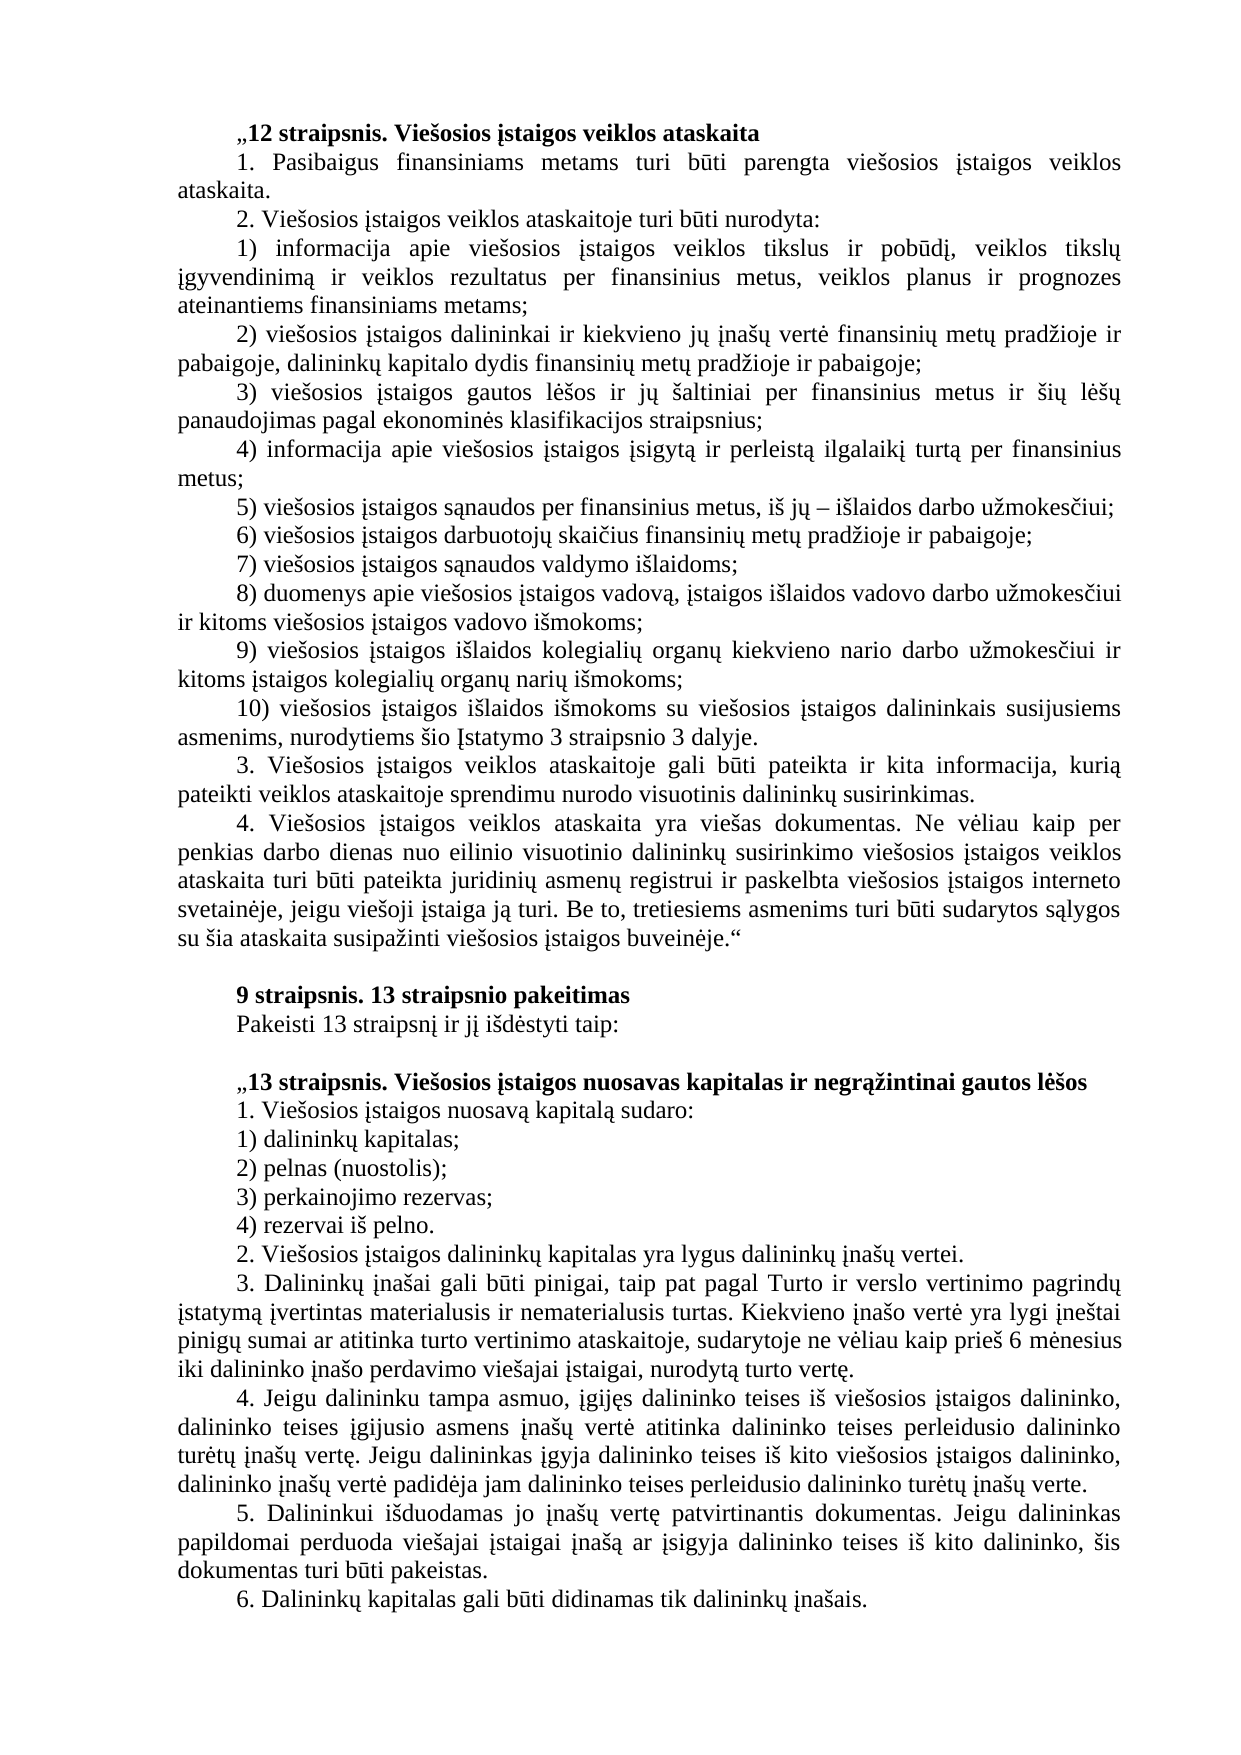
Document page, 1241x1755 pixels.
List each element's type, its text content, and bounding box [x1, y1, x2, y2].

text 1. Pasibaigus finansiniams metams turi būti parengta viešosios įstaigos veiklos ataskaita. [177, 147, 1122, 204]
text 4) informacija apie viešosios įstaigos įsigytą ir perleistą ilgalaikį turtą per finansinius metus; [177, 434, 1122, 492]
text 6. Dalininkų kapitalas gali būti didinamas tik dalininkų įnašais. [177, 1584, 1122, 1613]
text „13 straipsnis. Viešosios įstaigos nuosavas kapitalas ir negrąžintinai gautos lėšos [177, 1067, 1122, 1096]
text 5) viešosios įstaigos sąnaudos per finansinius metus, iš jų – išlaidos darbo užmokesčiui; [177, 492, 1122, 521]
text 2) pelnas (nuostolis); [177, 1153, 1122, 1182]
text 1) dalininkų kapitalas; [177, 1124, 1122, 1153]
text 2. Viešosios įstaigos dalininkų kapitalas yra lygus dalininkų įnašų vertei. [177, 1239, 1122, 1268]
text „12 straipsnis. Viešosios įstaigos veiklos ataskaita [177, 118, 1122, 147]
text 10) viešosios įstaigos išlaidos išmokoms su viešosios įstaigos dalininkais susijusiems asmenims, nurodytiems šio Įstatymo 3 straipsnio 3 dalyje. [177, 693, 1122, 751]
text 8) duomenys apie viešosios įstaigos vadovą, įstaigos išlaidos vadovo darbo užmokesčiui ir kitoms viešosios įstaigos vadovo išmokoms; [177, 578, 1122, 636]
text 1. Viešosios įstaigos nuosavą kapitalą sudaro: [177, 1096, 1122, 1124]
text 3) viešosios įstaigos gautos lėšos ir jų šaltiniai per finansinius metus ir šių lėšų panaudojimas pagal ekonominės klasifikacijos straipsnius; [177, 377, 1122, 434]
text 2. Viešosios įstaigos veiklos ataskaitoje turi būti nurodyta: [177, 204, 1122, 233]
text Pakeisti 13 straipsnį ir jį išdėstyti taip: [177, 1009, 1122, 1038]
text 5. Dalininkui išduodamas jo įnašų vertę patvirtinantis dokumentas. Jeigu dalininkas papildomai perduoda viešajai įstaigai įnašą ar įsigyja dalininko teises iš kito dalininko, šis dokumentas turi būti pakeistas. [177, 1498, 1122, 1584]
text 3. Viešosios įstaigos veiklos ataskaitoje gali būti pateikta ir kita informacija, kurią pateikti veiklos ataskaitoje sprendimu nurodo visuotinis dalininkų susirinkimas. [177, 751, 1122, 808]
text 4. Jeigu dalininku tampa asmuo, įgijęs dalininko teises iš viešosios įstaigos dalininko, dalininko teises įgijusio asmens įnašų vertė atitinka dalininko teises perleidusio dalininko turėtų įnašų vertę. Jeigu dalininkas įgyja dalininko teises iš kito viešosios įstaigos dalininko, dalininko įnašų vertė padidėja jam dalininko teises perleidusio dalininko turėtų įnašų verte. [177, 1383, 1122, 1498]
text 4) rezervai iš pelno. [177, 1211, 1122, 1239]
text 3. Dalininkų įnašai gali būti pinigai, taip pat pagal Turto ir verslo vertinimo pagrindų įstatymą įvertintas materialusis ir nematerialusis turtas. Kiekvieno įnašo vertė yra lygi įneštai pinigų sumai ar atitinka turto vertinimo ataskaitoje, sudarytoje ne vėliau kaip prieš 6 mėnesius iki dalininko įnašo perdavimo viešajai įstaigai, nurodytą turto vertę. [177, 1268, 1122, 1383]
text 3) perkainojimo rezervas; [177, 1182, 1122, 1211]
text 9 straipsnis. 13 straipsnio pakeitimas [177, 981, 1122, 1009]
text 7) viešosios įstaigos sąnaudos valdymo išlaidoms; [177, 549, 1122, 578]
text 6) viešosios įstaigos darbuotojų skaičius finansinių metų pradžioje ir pabaigoje; [177, 521, 1122, 549]
text 9) viešosios įstaigos išlaidos kolegialių organų kiekvieno nario darbo užmokesčiui ir kitoms įstaigos kolegialių organų narių išmokoms; [177, 636, 1122, 693]
text 4. Viešosios įstaigos veiklos ataskaita yra viešas dokumentas. Ne vėliau kaip per penkias darbo dienas nuo eilinio visuotinio dalininkų susirinkimo viešosios įstaigos veiklos ataskaita turi būti pateikta juridinių asmenų registrui ir paskelbta viešosios įstaigos interneto svetainėje, jeigu viešoji įstaiga ją turi. Be to, tretiesiems asmenims turi būti sudarytos sąlygos su šia ataskaita susipažinti viešosios įstaigos buveinėje.“ [177, 808, 1122, 952]
text 1) informacija apie viešosios įstaigos veiklos tikslus ir pobūdį, veiklos tikslų įgyvendinimą ir veiklos rezultatus per finansinius metus, veiklos planus ir prognozes ateinantiems finansiniams metams; [177, 233, 1122, 319]
text 2) viešosios įstaigos dalininkai ir kiekvieno jų įnašų vertė finansinių metų pradžioje ir pabaigoje, dalininkų kapitalo dydis finansinių metų pradžioje ir pabaigoje; [177, 319, 1122, 377]
